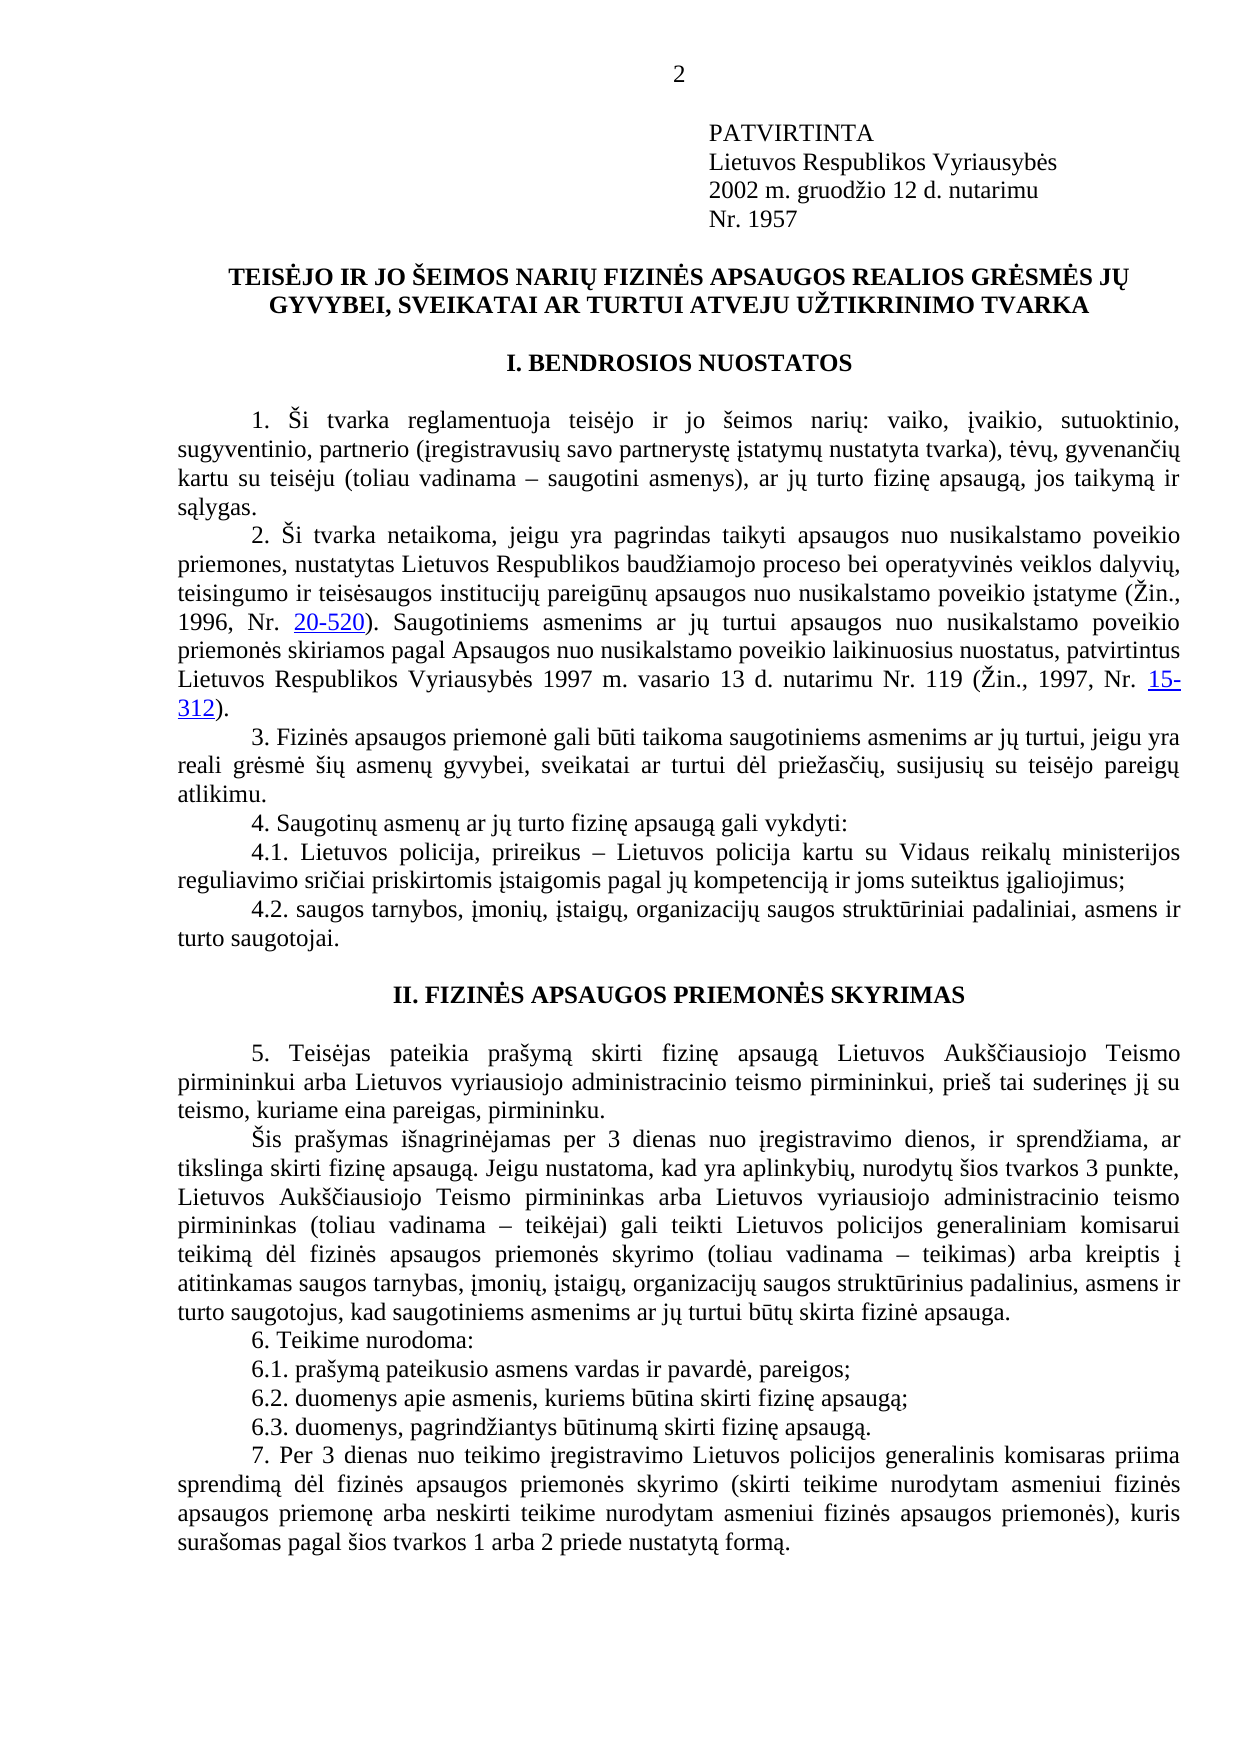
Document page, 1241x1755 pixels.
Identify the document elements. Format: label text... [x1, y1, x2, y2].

text 1. Ši tvarka reglamentuoja teisėjo ir jo šeimos narių: vaiko, įvaikio, sutuoktinio, sugyventinio, partnerio (įregistravusių savo partnerystę įstatymų nustatyta tvarka), tėvų, gyvenančių kartu su teisėju (toliau vadinama – saugotini asmenys), ar jų turto fizinę apsaugą, jos taikymą ir sąlygas. [177, 406, 1181, 521]
text 6.1. prašymą pateikusio asmens vardas ir pavardė, pareigos; [177, 1354, 1181, 1383]
text 6. Teikime nurodoma: [177, 1326, 1181, 1354]
text 6.3. duomenys, pagrindžiantys būtinumą skirti fizinę apsaugą. [177, 1412, 1181, 1441]
text PATVIRTINTA [177, 118, 1181, 147]
text 3. Fizinės apsaugos priemonė gali būti taikoma saugotiniems asmenims ar jų turtui, jeigu yra reali grėsmė šių asmenų gyvybei, sveikatai ar turtui dėl priežasčių, susijusių su teisėjo pareigų atlikimu. [177, 722, 1181, 808]
text Šis prašymas išnagrinėjamas per 3 dienas nuo įregistravimo dienos, ir sprendžiama, ar tikslinga skirti fizinę apsaugą. Jeigu nustatoma, kad yra aplinkybių, nurodytų šios tvarkos 3 punkte, Lietuvos Aukščiausiojo Teismo pirmininkas arba Lietuvos vyriausiojo administracinio teismo pirmininkas (toliau vadinama – teikėjai) gali teikti Lietuvos policijos generaliniam komisarui teikimą dėl fizinės apsaugos priemonės skyrimo (toliau vadinama – teikimas) arba kreiptis į atitinkamas saugos tarnybas, įmonių, įstaigų, organizacijų saugos struktūrinius padalinius, asmens ir turto saugotojus, kad saugotiniems asmenims ar jų turtui būtų skirta fizinė apsauga. [177, 1124, 1181, 1326]
text 4.2. saugos tarnybos, įmonių, įstaigų, organizacijų saugos struktūriniai padaliniai, asmens ir turto saugotojai. [177, 894, 1181, 952]
text 2. Ši tvarka netaikoma, jeigu yra pagrindas taikyti apsaugos nuo nusikalstamo poveikio priemones, nustatytas Lietuvos Respublikos baudžiamojo proceso bei operatyvinės veiklos dalyvių, teisingumo ir teisėsaugos institucijų pareigūnų apsaugos nuo nusikalstamo poveikio įstatyme (Žin., 1996, Nr. 20-520). Saugotiniems asmenims ar jų turtui apsaugos nuo nusikalstamo poveikio priemonės skiriamos pagal Apsaugos nuo nusikalstamo poveikio laikinuosius nuostatus, patvirtintus Lietuvos Respublikos Vyriausybės 1997 m. vasario 13 d. nutarimu Nr. 119 (Žin., 1997, Nr. 15-312). [177, 521, 1181, 722]
text 4. Saugotinų asmenų ar jų turto fizinę apsaugą gali vykdyti: [177, 808, 1181, 837]
text Lietuvos Respublikos Vyriausybės [177, 147, 1181, 176]
text II. FIZINĖS APSAUGOS PRIEMONĖS SKYRIMAS [177, 981, 1181, 1009]
text 4.1. Lietuvos policija, prireikus – Lietuvos policija kartu su Vidaus reikalų ministerijos reguliavimo sričiai priskirtomis įstaigomis pagal jų kompetenciją ir joms suteiktus įgaliojimus; [177, 837, 1181, 894]
text Nr. 1957 [177, 204, 1181, 233]
text I. BENDROSIOS NUOSTATOS [177, 348, 1181, 377]
text GYVYBEI, SVEIKATAI AR TURTUI ATVEJU UŽTIKRINIMO TVARKA [177, 291, 1181, 319]
text 6.2. duomenys apie asmenis, kuriems būtina skirti fizinę apsaugą; [177, 1383, 1181, 1412]
text TEISĖJO IR JO ŠEIMOS NARIŲ FIZINĖS APSAUGOS REALIOS GRĖSMĖS JŲ [177, 262, 1181, 291]
text 2002 m. gruodžio 12 d. nutarimu [177, 176, 1181, 204]
text 5. Teisėjas pateikia prašymą skirti fizinę apsaugą Lietuvos Aukščiausiojo Teismo pirmininkui arba Lietuvos vyriausiojo administracinio teismo pirmininkui, prieš tai suderinęs jį su teismo, kuriame eina pareigas, pirmininku. [177, 1038, 1181, 1124]
text 7. Per 3 dienas nuo teikimo įregistravimo Lietuvos policijos generalinis komisaras priima sprendimą dėl fizinės apsaugos priemonės skyrimo (skirti teikime nurodytam asmeniui fizinės apsaugos priemonę arba neskirti teikime nurodytam asmeniui fizinės apsaugos priemonės), kuris surašomas pagal šios tvarkos 1 arba 2 priede nustatytą formą. [177, 1441, 1181, 1556]
